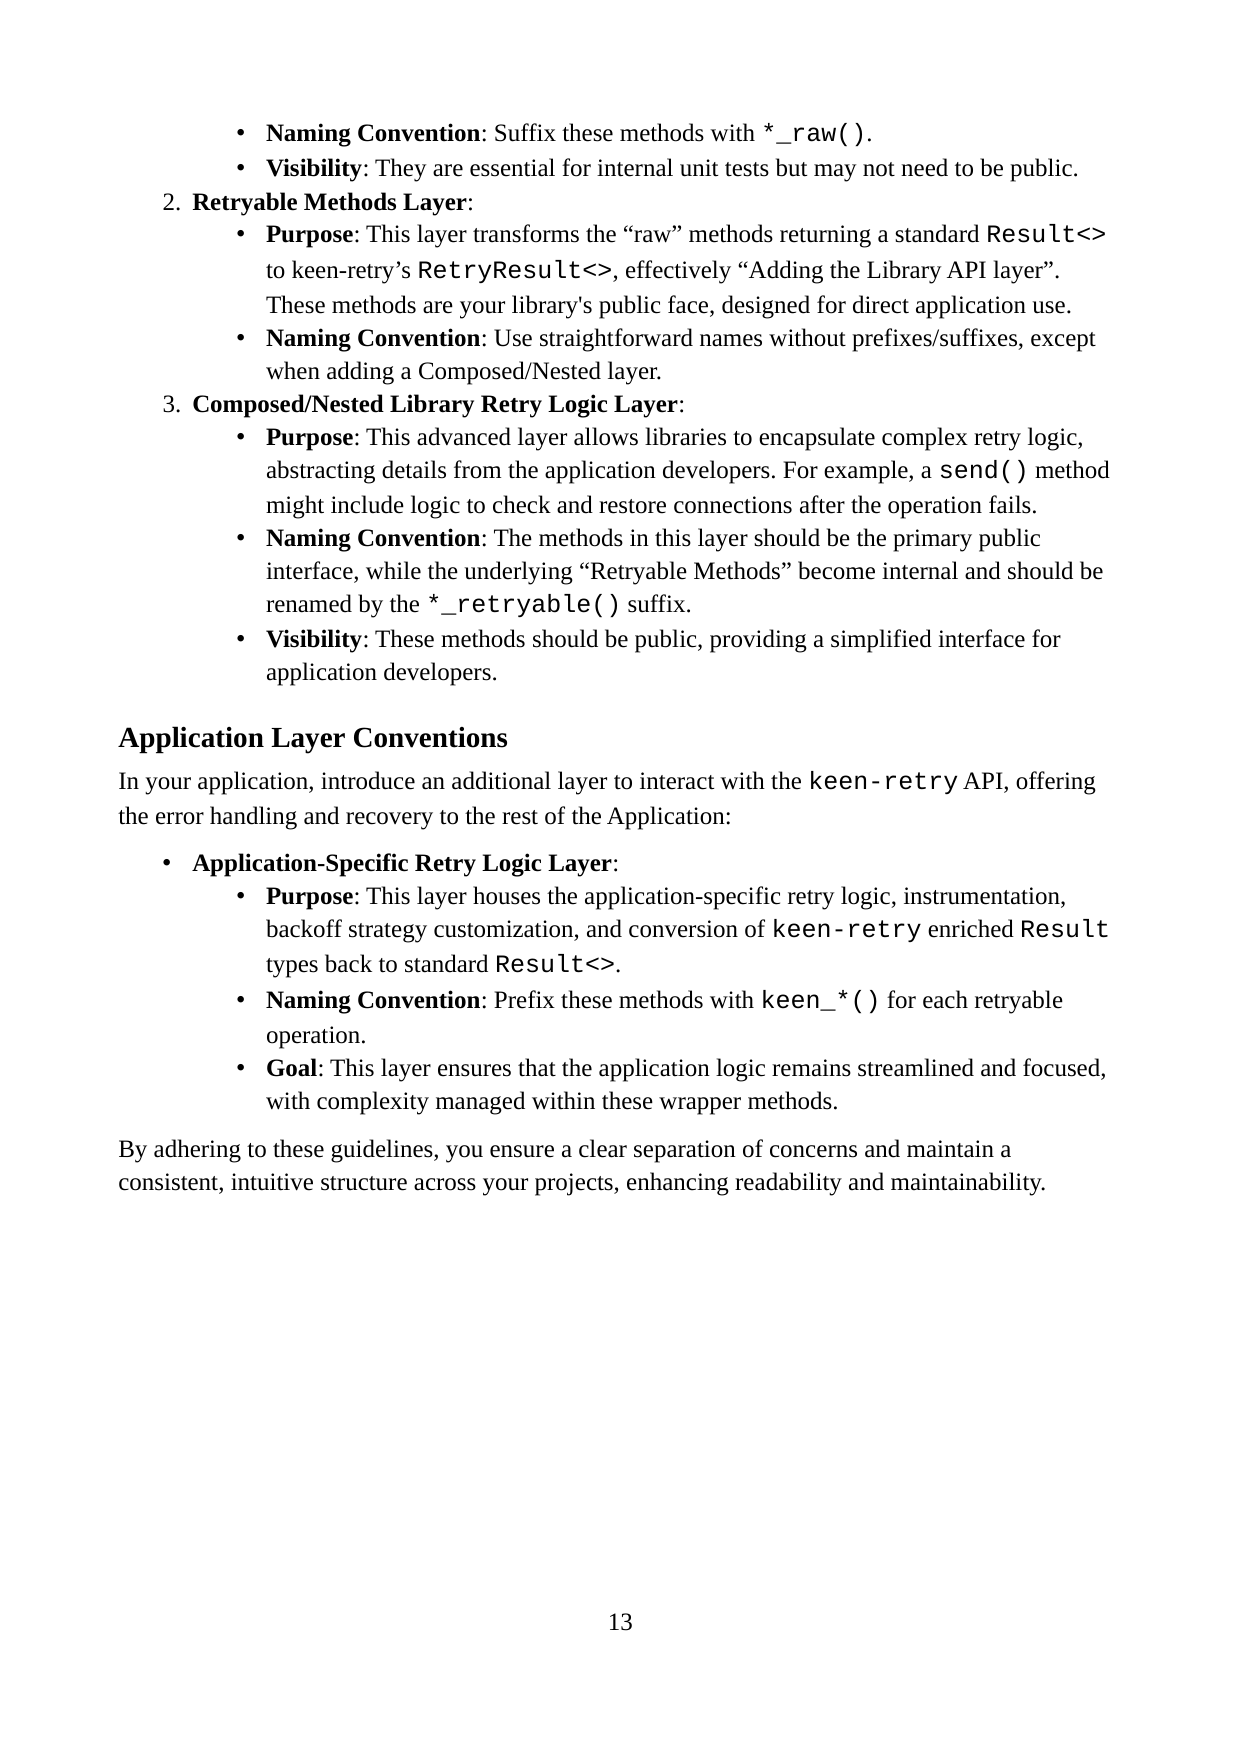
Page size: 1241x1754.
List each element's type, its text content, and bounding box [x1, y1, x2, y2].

list Purpose: This layer houses the application-specific retry logic, instrumentation, backoff strategy customization, and conversion of keen-retry enriched Result types back to standard Result<>. [236, 881, 1122, 980]
list Goal: This layer ensures that the application logic remains streamlined and focused, with complexity managed within these wrapper methods. [236, 1053, 1122, 1115]
list Application-Specific Retry Logic Layer: [162, 848, 1122, 877]
list Purpose: This advanced layer allows libraries to encapsulate complex retry logic, abstracting details from the application developers. For example, a send() method might include logic to check and restore connections after the operation fails. [236, 422, 1122, 519]
list Naming Convention: The methods in this layer should be the primary public interface, while the underlying “Retryable Methods” become internal and should be renamed by the *_retryable() suffix. [236, 523, 1122, 620]
list Naming Convention: Use straightforward names without prefixes/suffixes, except when adding a Composed/Nested layer. [236, 323, 1122, 384]
list Retryable Methods Layer: [162, 187, 1122, 215]
text In your application, introduce an additional layer to interact with the keen-retry API, offering the error handling and recovery to the rest of the Application: [118, 766, 1122, 829]
list Naming Convention: Suffix these methods with *_raw(). [236, 118, 1122, 149]
list Composed/Nested Library Retry Logic Layer: [162, 389, 1122, 418]
list Visibility: They are essential for internal unit tests but may not need to be public. [236, 153, 1122, 182]
subtitle Application Layer Conventions [118, 720, 1122, 753]
list Visibility: These methods should be public, providing a simplified interface for application developers. [236, 624, 1122, 686]
text By adhering to these guidelines, you ensure a clear separation of concerns and maintain a consistent, intuitive structure across your projects, enhancing readability and maintainability. [118, 1134, 1122, 1196]
list Purpose: This layer transforms the “raw” methods returning a standard Result<> to keen-retry’s RetryResult<>, effectively “Adding the Library API layer”. These methods are your library's public face, designed for direct application use. [236, 219, 1122, 318]
list Naming Convention: Prefix these methods with keen_*() for each retryable operation. [236, 985, 1122, 1049]
